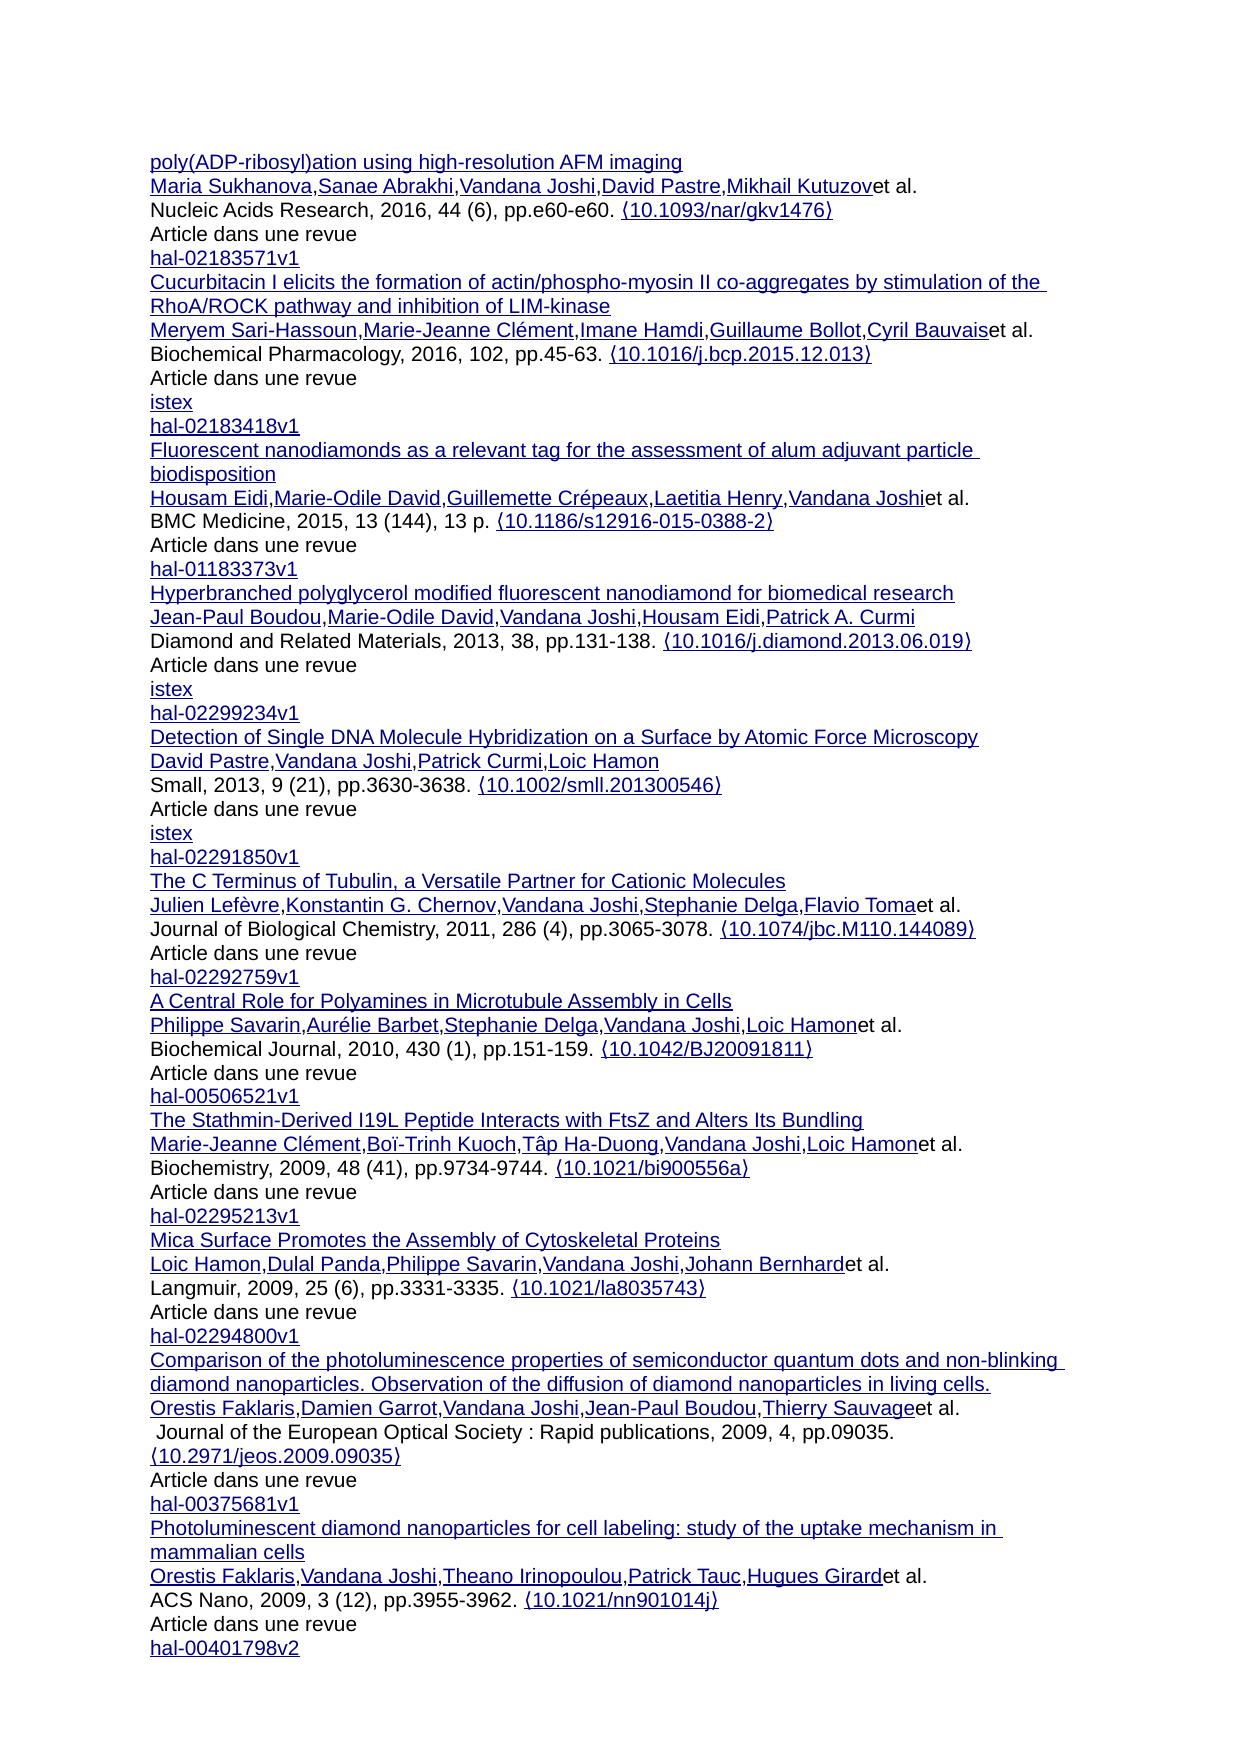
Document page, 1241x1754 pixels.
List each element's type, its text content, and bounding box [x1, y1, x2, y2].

table_cell Detection of Single DNA Molecule Hybridization on a Surface by Atomic Force Microscopy David Pastre,Vandana Joshi,Patrick Curmi,Loic Hamon Small, 2013, 9 (21), pp.3630-3638. ⟨10.1002/smll.201300546⟩ Article dans une revue istex hal-02291850v1 [150, 725, 1090, 869]
table_cell Comparison of the photoluminescence properties of semiconductor quantum dots and non-blinking diamond nanoparticles. Observation of the diffusion of diamond nanoparticles in living cells. Orestis Faklaris,Damien Garrot,Vandana Joshi,Jean-Paul Boudou,Thierry Sauvageet al. Journal of the European Optical Society : Rapid publications, 2009, 4, pp.09035. ⟨10.2971/jeos.2009.09035⟩ Article dans une revue hal-00375681v1 [150, 1348, 1090, 1516]
table_cell The C Terminus of Tubulin, a Versatile Partner for Cationic Molecules Julien Lefèvre,Konstantin G. Chernov,Vandana Joshi,Stephanie Delga,Flavio Tomaet al. Journal of Biological Chemistry, 2011, 286 (4), pp.3065-3078. ⟨10.1074/jbc.M110.144089⟩ Article dans une revue hal-02292759v1 [150, 869, 1090, 988]
table_cell Mica Surface Promotes the Assembly of Cytoskeletal Proteins Loic Hamon,Dulal Panda,Philippe Savarin,Vandana Joshi,Johann Bernhardet al. Langmuir, 2009, 25 (6), pp.3331-3335. ⟨10.1021/la8035743⟩ Article dans une revue hal-02294800v1 [150, 1228, 1090, 1348]
table_cell Photoluminescent diamond nanoparticles for cell labeling: study of the uptake mechanism in mammalian cells Orestis Faklaris,Vandana Joshi,Theano Irinopoulou,Patrick Tauc,Hugues Girardet al. ACS Nano, 2009, 3 (12), pp.3955-3962. ⟨10.1021/nn901014j⟩ Article dans une revue hal-00401798v2 [150, 1516, 1090, 1659]
table_cell Hyperbranched polyglycerol modified fluorescent nanodiamond for biomedical research Jean-Paul Boudou,Marie-Odile David,Vandana Joshi,Housam Eidi,Patrick A. Curmi Diamond and Related Materials, 2013, 38, pp.131-138. ⟨10.1016/j.diamond.2013.06.019⟩ Article dans une revue istex hal-02299234v1 [150, 581, 1090, 725]
table_cell Cucurbitacin I elicits the formation of actin/phospho-myosin II co-aggregates by stimulation of the RhoA/ROCK pathway and inhibition of LIM-kinase Meryem Sari-Hassoun,Marie-Jeanne Clément,Imane Hamdi,Guillaume Bollot,Cyril Bauvaiset al. Biochemical Pharmacology, 2016, 102, pp.45-63. ⟨10.1016/j.bcp.2015.12.013⟩ Article dans une revue istex hal-02183418v1 [150, 270, 1090, 437]
table_cell Fluorescent nanodiamonds as a relevant tag for the assessment of alum adjuvant particle biodisposition Housam Eidi,Marie-Odile David,Guillemette Crépeaux,Laetitia Henry,Vandana Joshiet al. BMC Medicine, 2015, 13 (144), 13 p. ⟨10.1186/s12916-015-0388-2⟩ Article dans une revue hal-01183373v1 [150, 438, 1090, 581]
table_cell The Stathmin-Derived I19L Peptide Interacts with FtsZ and Alters Its Bundling Marie-Jeanne Clément,Boï-Trinh Kuoch,Tâp Ha-Duong,Vandana Joshi,Loic Hamonet al. Biochemistry, 2009, 48 (41), pp.9734-9744. ⟨10.1021/bi900556a⟩ Article dans une revue hal-02295213v1 [150, 1108, 1090, 1228]
table_cell A Central Role for Polyamines in Microtubule Assembly in Cells Philippe Savarin,Aurélie Barbet,Stephanie Delga,Vandana Joshi,Loic Hamonet al. Biochemical Journal, 2010, 430 (1), pp.151-159. ⟨10.1042/BJ20091811⟩ Article dans une revue hal-00506521v1 [150, 989, 1090, 1108]
table_cell poly(ADP-ribosyl)ation using high-resolution AFM imaging Maria Sukhanova,Sanae Abrakhi,Vandana Joshi,David Pastre,Mikhail Kutuzovet al. Nucleic Acids Research, 2016, 44 (6), pp.e60-e60. ⟨10.1093/nar/gkv1476⟩ Article dans une revue hal-02183571v1 [150, 150, 1090, 270]
